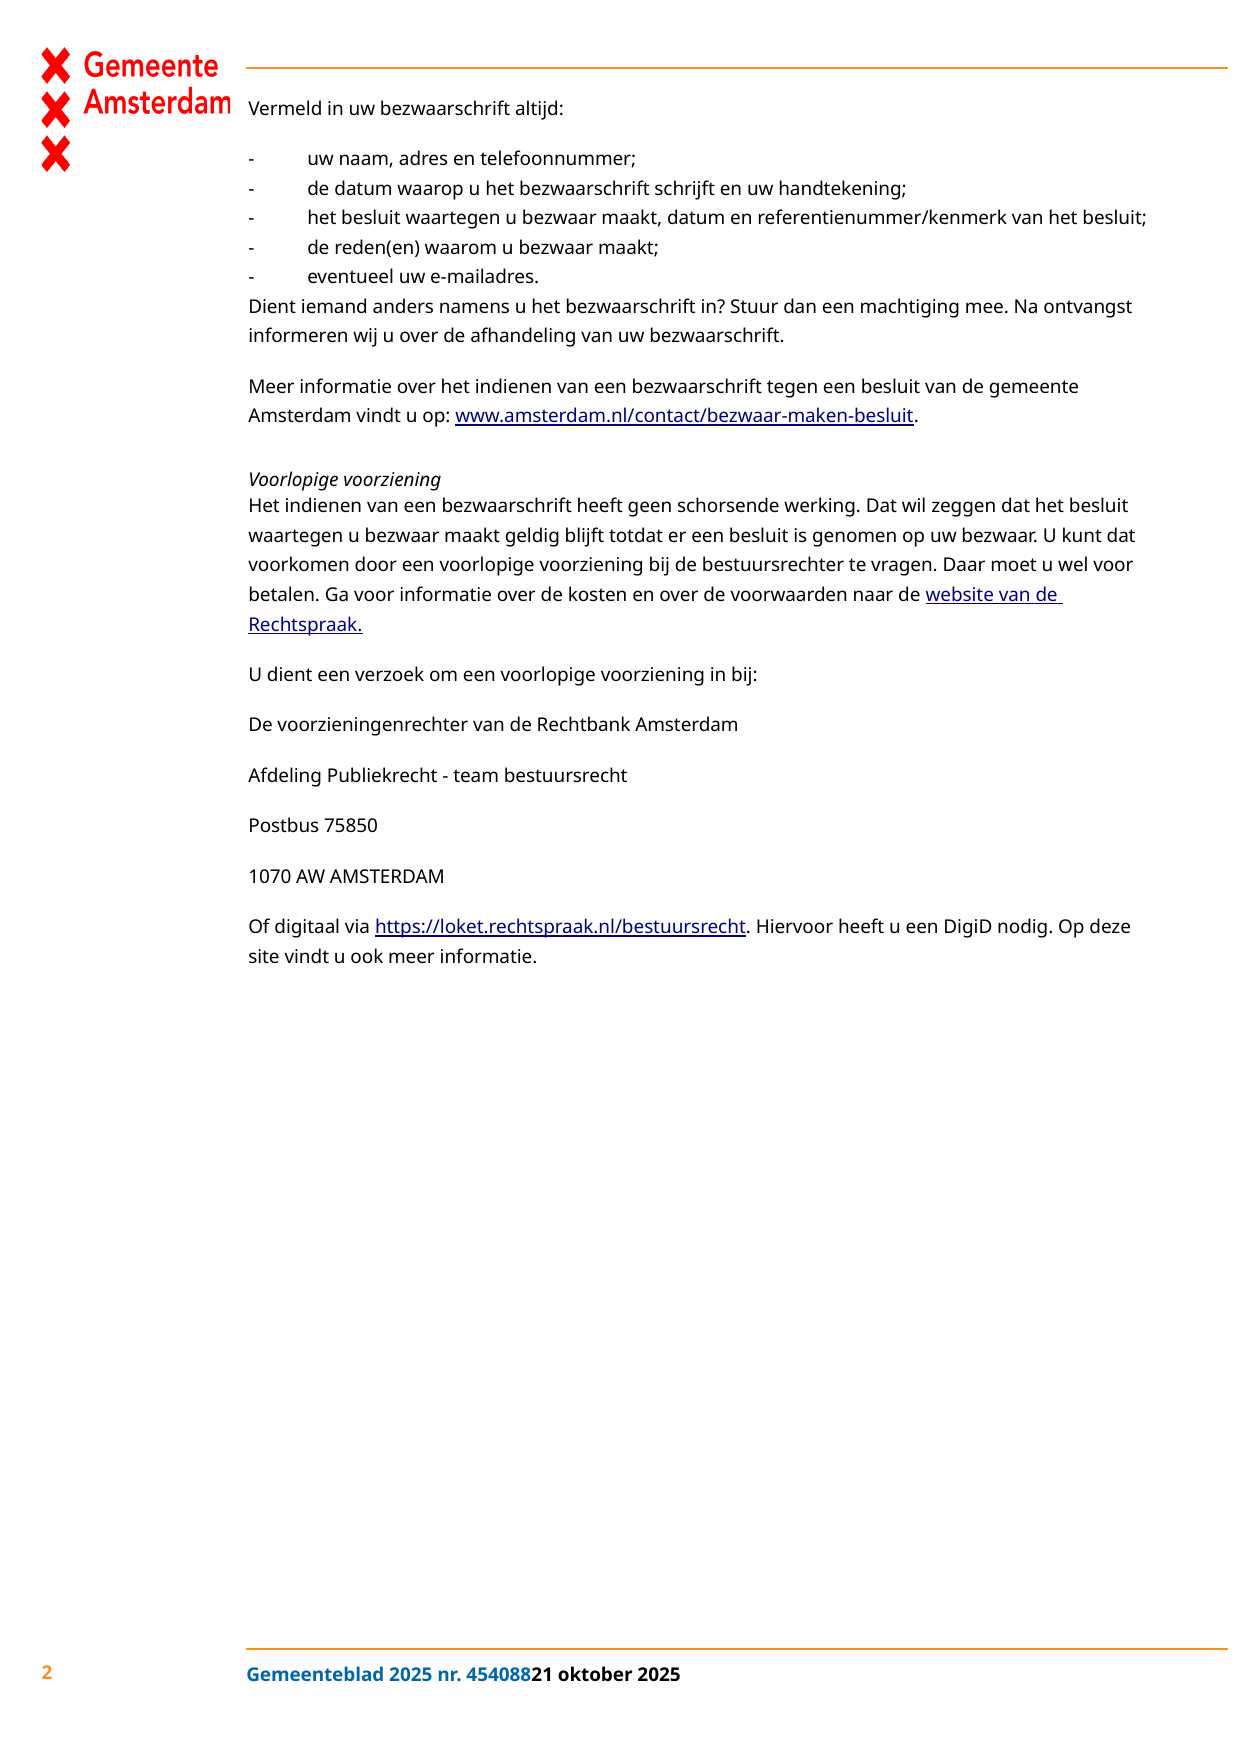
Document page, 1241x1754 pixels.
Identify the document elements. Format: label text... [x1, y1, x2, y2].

list de reden(en) waarom u bezwaar maakt; [248, 234, 1152, 260]
text Of digitaal via https://loket.rechtspraak.nl/bestuursrecht. Hiervoor heeft u een DigiD nodig. Op deze site vindt u ook meer informatie. [248, 913, 1152, 968]
text 1070 AW AMSTERDAM [248, 863, 1152, 888]
text U dient een verzoek om een voorlopige voorziening in bij: [248, 661, 1152, 687]
list de datum waarop u het bezwaarschrift schrijft en uw handtekening; [248, 175, 1152, 201]
picture [41, 47, 231, 172]
text Voorlopige voorziening [248, 467, 1152, 492]
list het besluit waartegen u bezwaar maakt, datum en referentienummer/kenmerk van het besluit; [248, 204, 1152, 230]
text Het indienen van een bezwaarschrift heeft geen schorsende werking. Dat wil zeggen dat het besluit waartegen u bezwaar maakt geldig blijft totdat er een besluit is genomen op uw bezwaar. U kunt dat voorkomen door een voorlopige voorziening bij de bestuursrechter te vragen. Daar moet u wel voor betalen. Ga voor informatie over de kosten en over de voorwaarden naar de website van de Rechtspraak. [248, 492, 1152, 636]
text Vermeld in uw bezwaarschrift altijd: [248, 95, 1152, 121]
list eventueel uw e-mailadres. [248, 263, 1152, 289]
text Meer informatie over het indienen van een bezwaarschrift tegen een besluit van de gemeente Amsterdam vindt u op: www.amsterdam.nl/contact/bezwaar-maken-besluit. [248, 373, 1152, 428]
text Afdeling Publiekrecht - team bestuursrecht [248, 762, 1152, 788]
text De voorzieningenrechter van de Rechtbank Amsterdam [248, 712, 1152, 737]
list uw naam, adres en telefoonnummer; [248, 145, 1152, 171]
text Dient iemand anders namens u het bezwaarschrift in? Stuur dan een machtiging mee. Na ontvangst informeren wij u over de afhandeling van uw bezwaarschrift. [248, 293, 1152, 348]
text Postbus 75850 [248, 812, 1152, 838]
